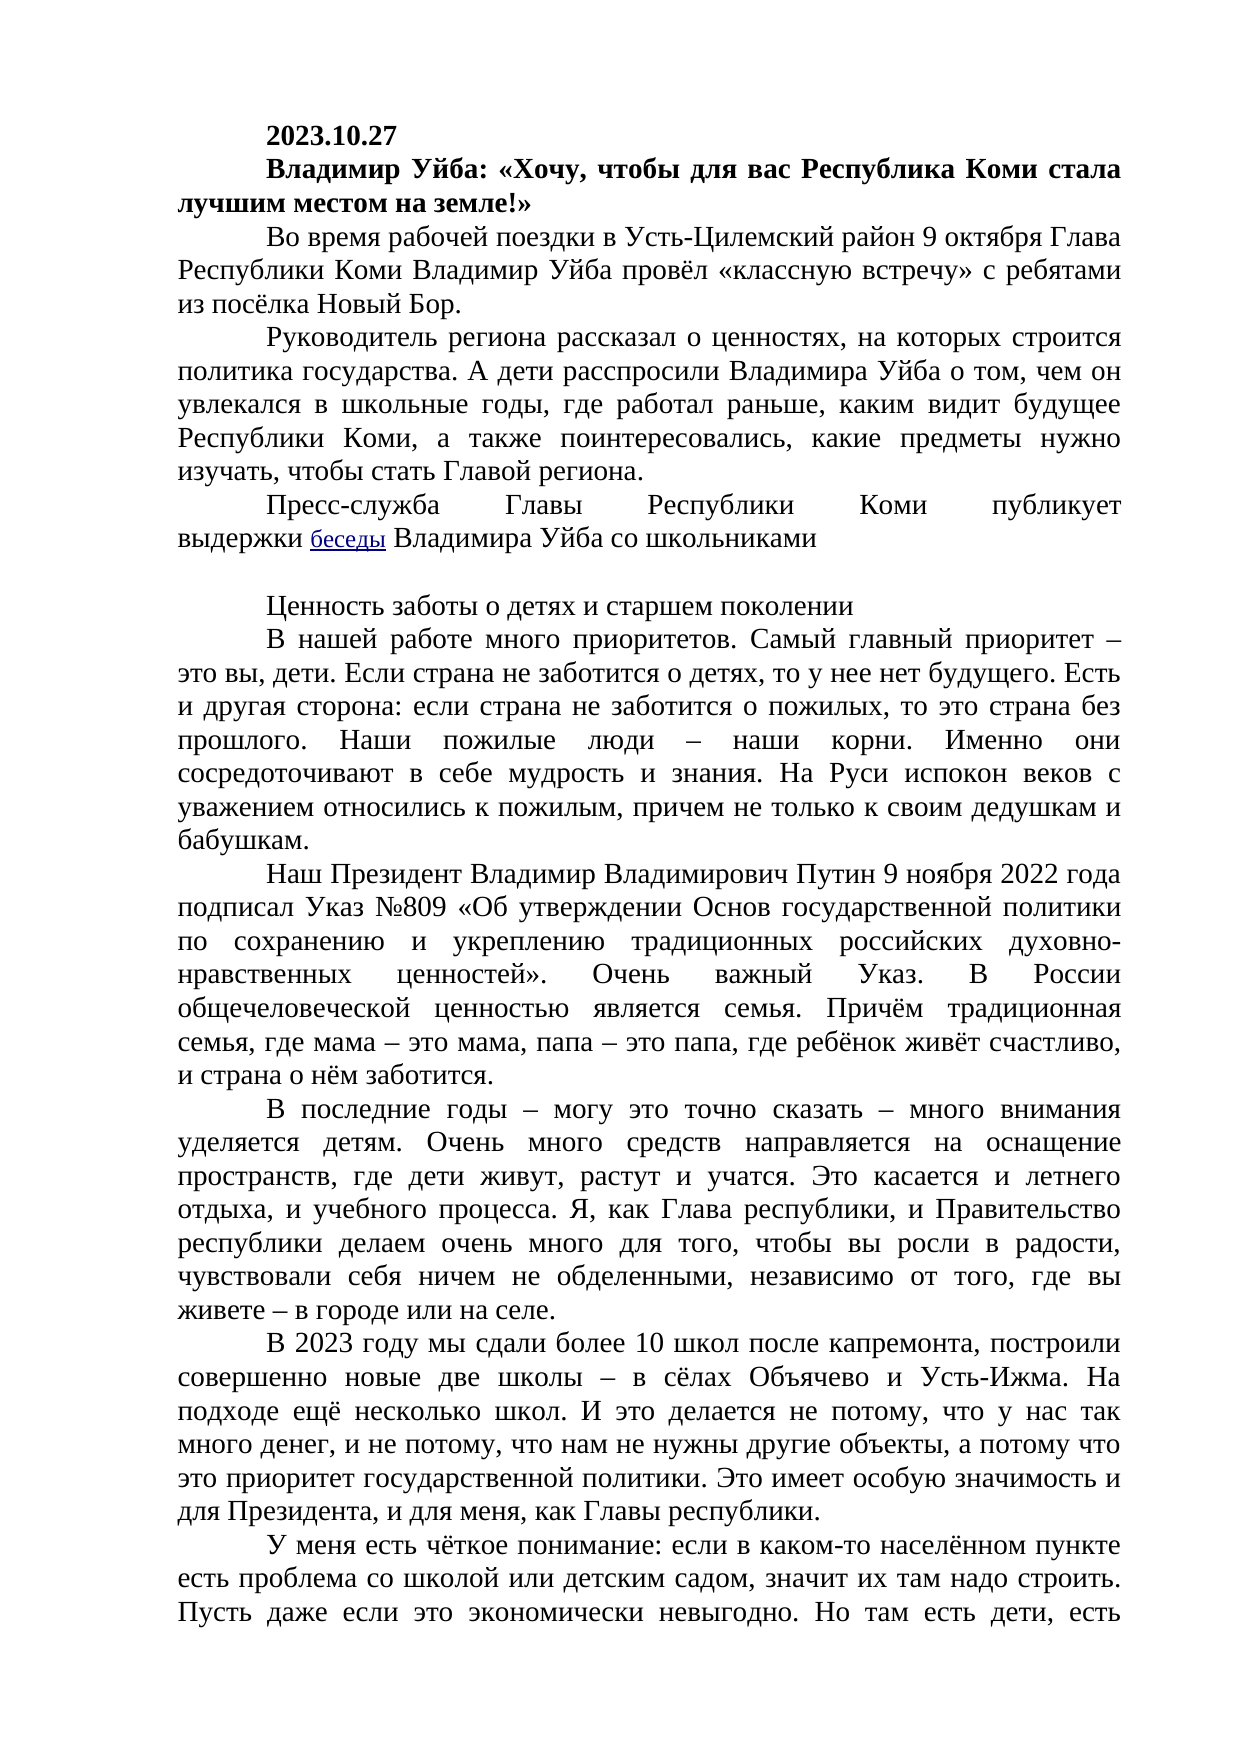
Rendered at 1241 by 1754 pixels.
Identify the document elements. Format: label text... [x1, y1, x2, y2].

text В 2023 году мы сдали более 10 школ после капремонта, построили совершенно новые две школы – в сёлах Объячево и Усть-Ижма. На подходе ещё несколько школ. И это делается не потому, что у нас так много денег, и не потому, что нам не нужны другие объекты, а потому что это приоритет государственной политики. Это имеет особую значимость и для Президента, и для меня, как Главы республики. [177, 1326, 1122, 1527]
text В последние годы – могу это точно сказать – много внимания уделяется детям. Очень много средств направляется на оснащение пространств, где дети живут, растут и учатся. Это касается и летнего отдыха, и учебного процесса. Я, как Глава республики, и Правительство республики делаем очень много для того, чтобы вы росли в радости, чувствовали себя ничем не обделенными, независимо от того, где вы живете – в городе или на селе. [177, 1091, 1122, 1326]
text Ценность заботы о детях и старшем поколении [177, 588, 1122, 621]
text В нашей работе много приоритетов. Самый главный приоритет – это вы, дети. Если страна не заботится о детях, то у нее нет будущего. Есть и другая сторона: если страна не заботится о пожилых, то это страна без прошлого. Наши пожилые люди – наши корни. Именно они сосредоточивают в себе мудрость и знания. На Руси испокон веков с уважением относились к пожилым, причем не только к своим дедушкам и бабушкам. [177, 621, 1122, 856]
text Во время рабочей поездки в Усть-Цилемский район 9 октября Глава Республики Коми Владимир Уйба провёл «классную встречу» с ребятами из посёлка Новый Бор. [177, 219, 1122, 319]
text Наш Президент Владимир Владимирович Путин 9 ноября 2022 года подписал Указ №809 «Об утверждении Основ государственной политики по сохранению и укреплению традиционных российских духовно-нравственных ценностей». Очень важный Указ. В России общечеловеческой ценностью является семья. Причём традиционная семья, где мама – это мама, папа – это папа, где ребёнок живёт счастливо, и страна о нём заботится. [177, 856, 1122, 1091]
text Руководитель региона рассказал о ценностях, на которых строится политика государства. А дети расспросили Владимира Уйба о том, чем он увлекался в школьные годы, где работал раньше, каким видит будущее Республики Коми, а также поинтересовались, какие предметы нужно изучать, чтобы стать Главой региона. [177, 319, 1122, 487]
text Владимир Уйба: «Хочу, чтобы для вас Республика Коми стала лучшим местом на земле!» [177, 152, 1122, 219]
text Пресс-служба Главы Республики Коми публикует выдержки беседы Владимира Уйба со школьниками [177, 487, 1122, 554]
text 2023.10.27 [177, 118, 1122, 152]
text У меня есть чёткое понимание: если в каком-то населённом пункте есть проблема со школой или детским садом, значит их там надо строить. Пусть даже если это экономически невыгодно. Но там есть дети, есть [177, 1527, 1122, 1627]
